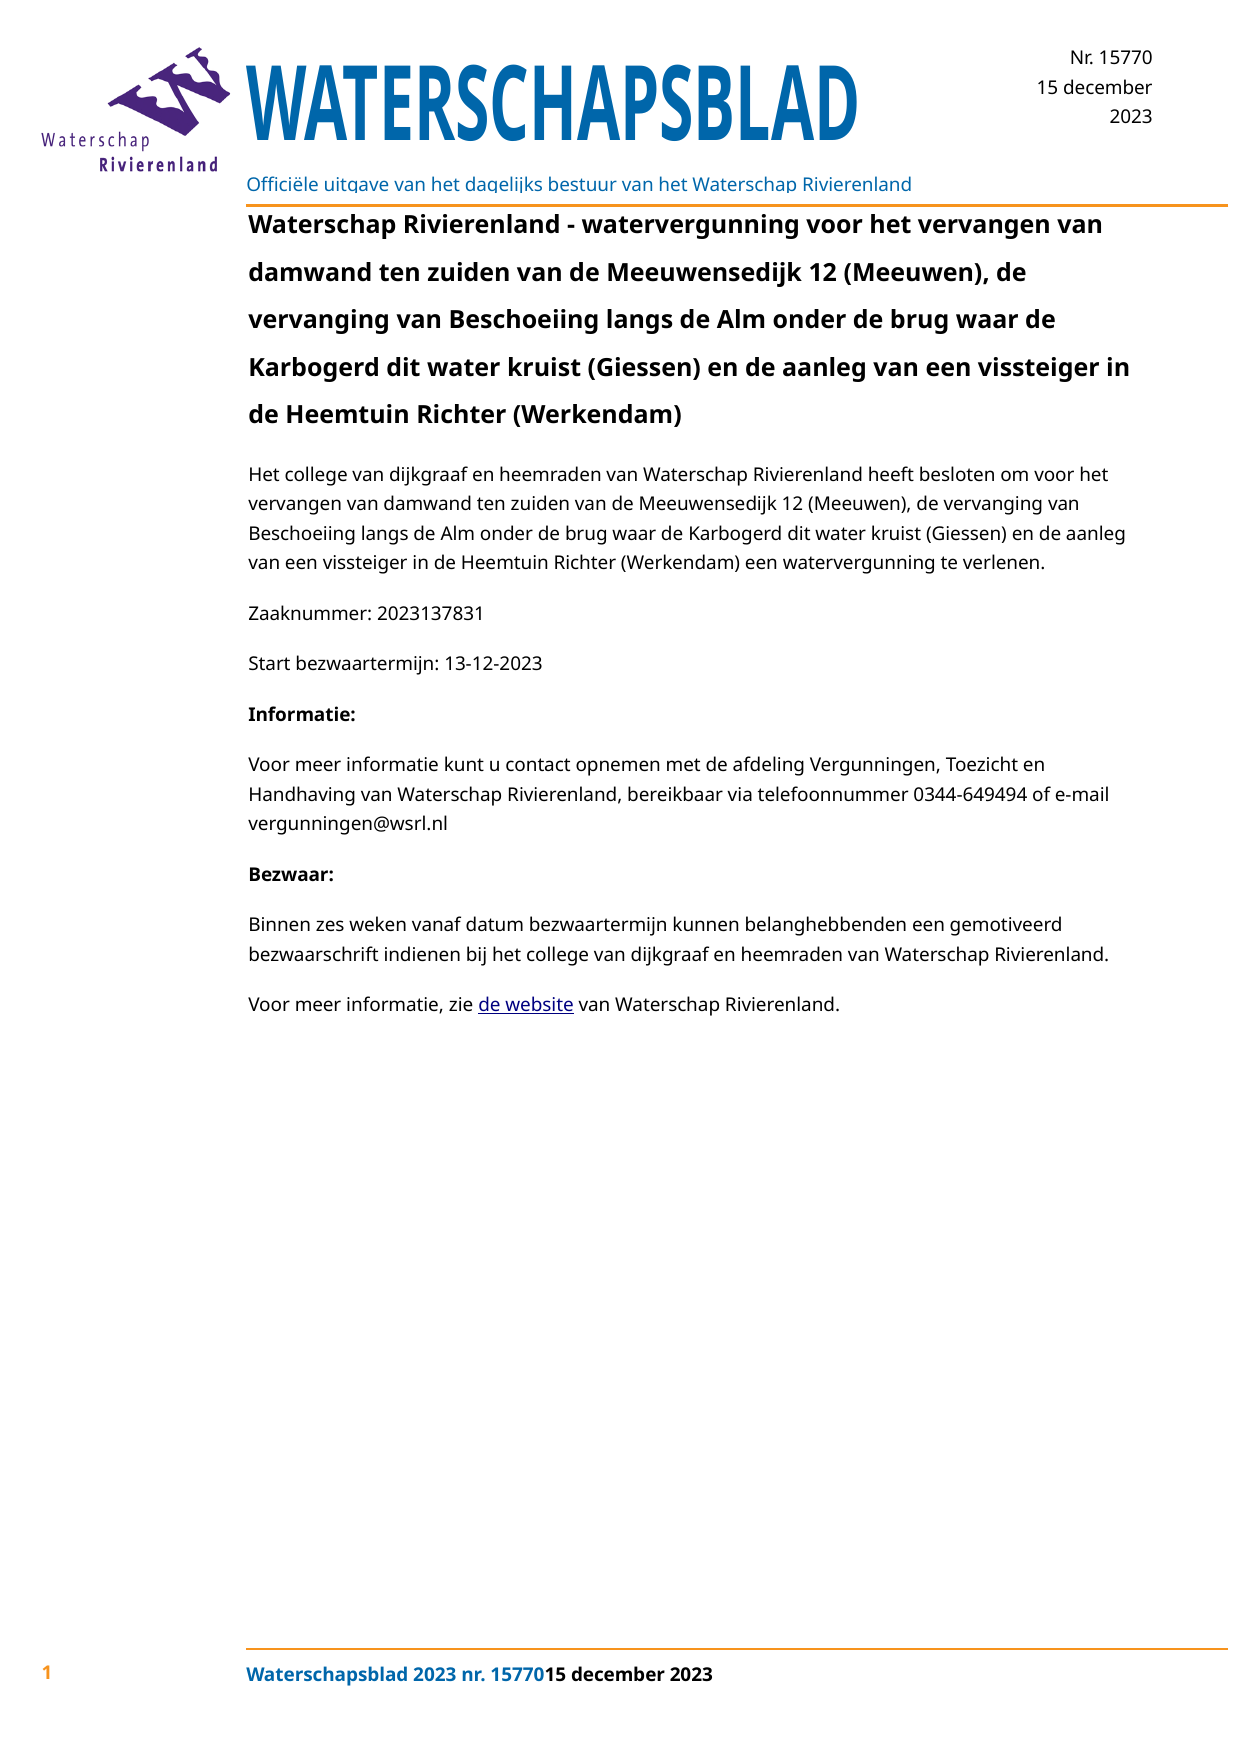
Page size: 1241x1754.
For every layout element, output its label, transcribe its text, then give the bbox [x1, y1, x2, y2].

text Voor meer informatie kunt u contact opnemen met de afdeling Vergunningen, Toezicht en Handhaving van Waterschap Rivierenland, bereikbaar via telefoonnummer 0344-649494 of e-mail vergunningen@wsrl.nl [248, 751, 1152, 836]
text Bezwaar: [248, 861, 1152, 886]
text Zaaknummer: 2023137831 [248, 600, 1152, 626]
text Start bezwaartermijn: 13-12-2023 [248, 650, 1152, 676]
text Waterschap Rivierenland - watervergunning voor het vervangen van damwand ten zuiden van de Meeuwensedijk 12 (Meeuwen), de vervanging van Beschoeiing langs de Alm onder de brug waar de Karbogerd dit water kruist (Giessen) en de aanleg van een vissteiger in de Heemtuin Richter (Werkendam) [248, 207, 1152, 431]
text Binnen zes weken vanaf datum bezwaartermijn kunnen belanghebbenden een gemotiveerd bezwaarschrift indienen bij het college van dijkgraaf en heemraden van Waterschap Rivierenland. [248, 911, 1152, 966]
text Het college van dijkgraaf en heemraden van Waterschap Rivierenland heeft besloten om voor het vervangen van damwand ten zuiden van de Meeuwensedijk 12 (Meeuwen), de vervanging van Beschoeiing langs de Alm onder de brug waar de Karbogerd dit water kruist (Giessen) en de aanleg van een vissteiger in de Heemtuin Richter (Werkendam) een watervergunning te verlenen. [248, 461, 1152, 575]
text Informatie: [248, 701, 1152, 726]
picture [41, 47, 231, 172]
text Voor meer informatie, zie de website van Waterschap Rivierenland. [248, 991, 1152, 1017]
